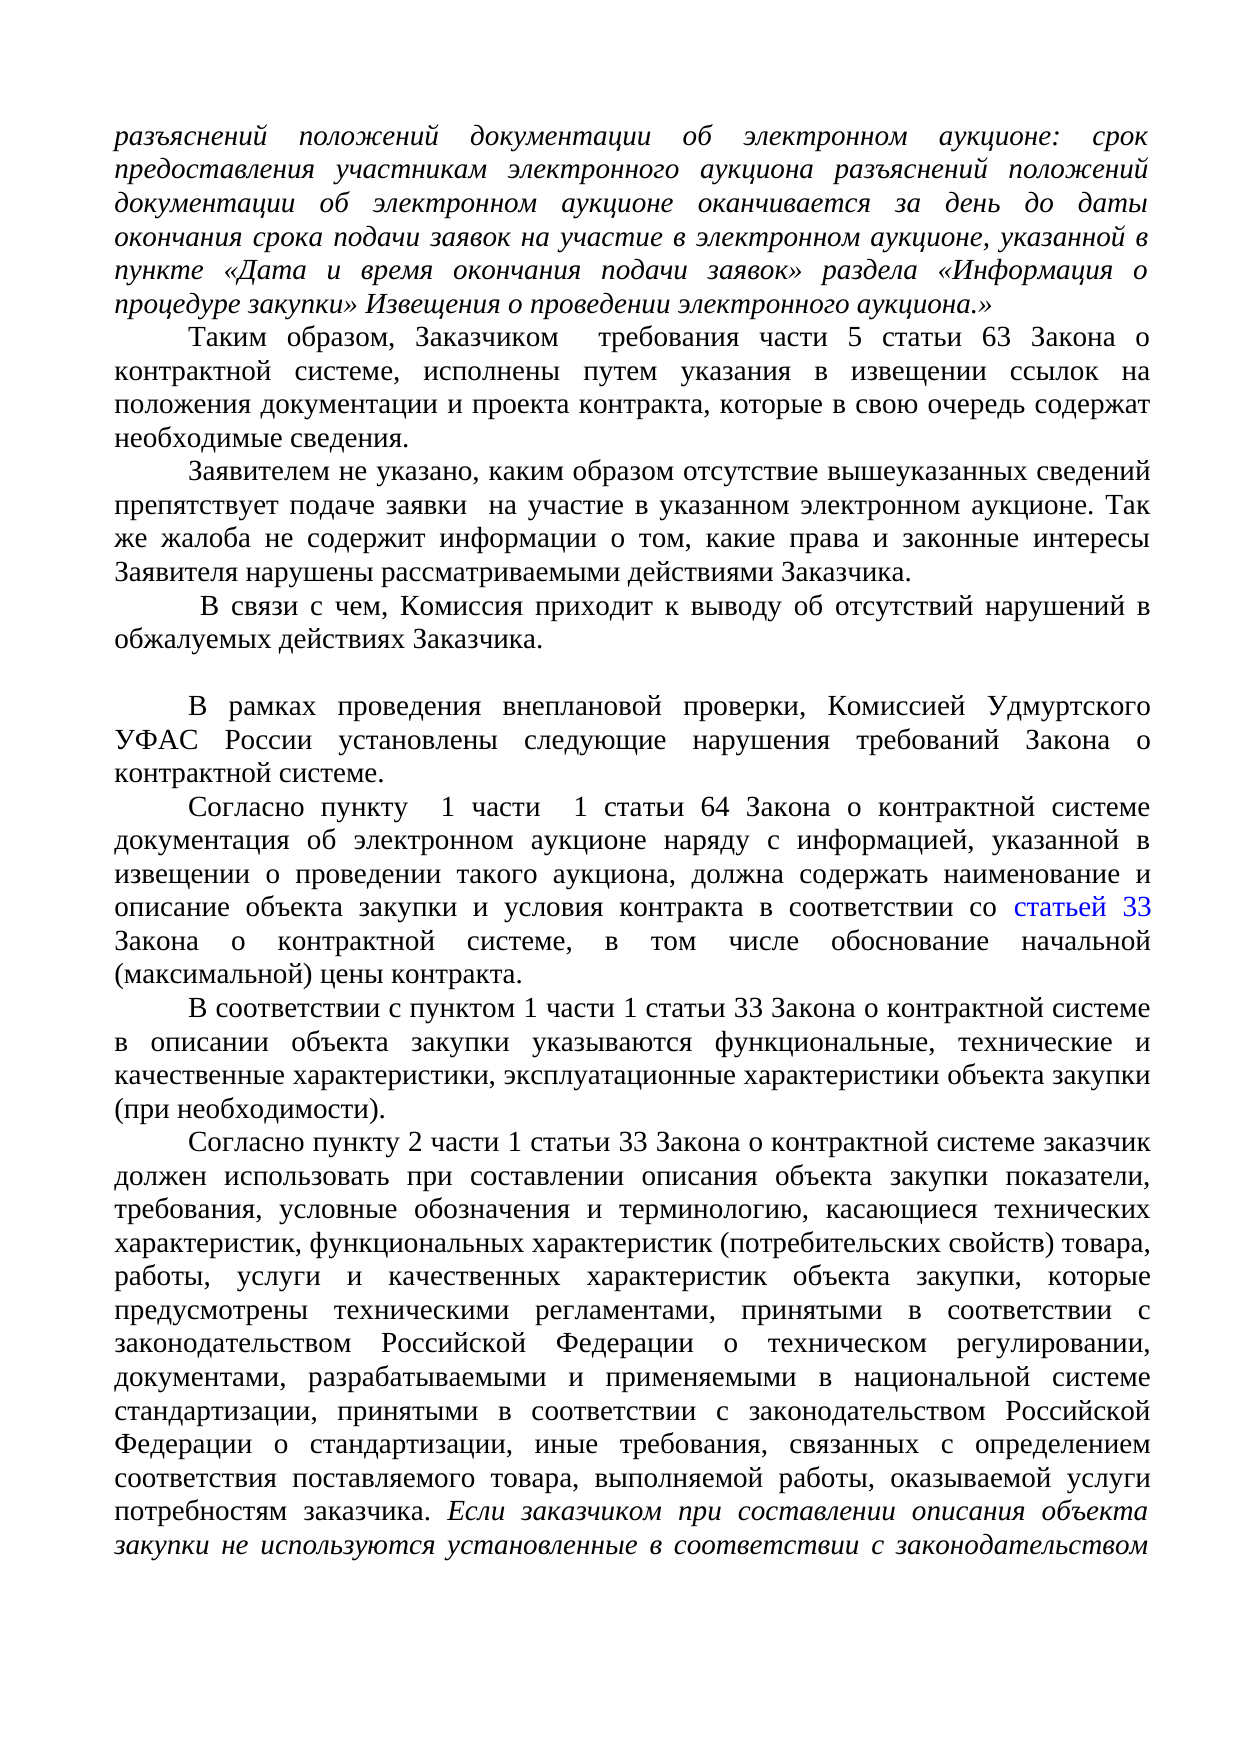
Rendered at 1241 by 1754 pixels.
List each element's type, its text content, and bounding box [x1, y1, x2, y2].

text В соответствии с пунктом 1 части 1 статьи 33 Закона о контрактной системе в описании объекта закупки указываются функциональные, технические и качественные характеристики, эксплуатационные характеристики объекта закупки (при необходимости). [114, 990, 1152, 1124]
text разъяснений положений документации об электронном аукционе: срок предоставления участникам электронного аукциона разъяснений положений документации об электронном аукционе оканчивается за день до даты окончания срока подачи заявок на участие в электронном аукционе, указанной в пункте «Дата и время окончания подачи заявок» раздела «Информация о процедуре закупки» Извещения о проведении электронного аукциона.» [114, 118, 1152, 319]
text Согласно пункту 2 части 1 статьи 33 Закона о контрактной системе заказчик должен использовать при составлении описания объекта закупки показатели, требования, условные обозначения и терминологию, касающиеся технических характеристик, функциональных характеристик (потребительских свойств) товара, работы, услуги и качественных характеристик объекта закупки, которые предусмотрены техническими регламентами, принятыми в соответствии с законодательством Российской Федерации о техническом регулировании, документами, разрабатываемыми и применяемыми в национальной системе стандартизации, принятыми в соответствии с законодательством Российской Федерации о стандартизации, иные требования, связанных с определением соответствия поставляемого товара, выполняемой работы, оказываемой услуги потребностям заказчика. Если заказчиком при составлении описания объекта закупки не используются установленные в соответствии с законодательством [114, 1124, 1152, 1560]
text В связи с чем, Комиссия приходит к выводу об отсутствий нарушений в обжалуемых действиях Заказчика. [114, 588, 1152, 655]
text В рамках проведения внеплановой проверки, Комиссией Удмуртского УФАС России установлены следующие нарушения требований Закона о контрактной системе. [114, 688, 1152, 789]
text Таким образом, Заказчиком требования части 5 статьи 63 Закона о контрактной системе, исполнены путем указания в извещении ссылок на положения документации и проекта контракта, которые в свою очередь содержат необходимые сведения. [114, 319, 1152, 453]
text Согласно пункту 1 части 1 статьи 64 Закона о контрактной системе документация об электронном аукционе наряду с информацией, указанной в извещении о проведении такого аукциона, должна содержать наименование и описание объекта закупки и условия контракта в соответствии со статьей 33 Закона о контрактной системе, в том числе обоснование начальной (максимальной) цены контракта. [114, 789, 1152, 990]
text Заявителем не указано, каким образом отсутствие вышеуказанных сведений препятствует подаче заявки на участие в указанном электронном аукционе. Так же жалоба не содержит информации о том, какие права и законные интересы Заявителя нарушены рассматриваемыми действиями Заказчика. [114, 453, 1152, 588]
